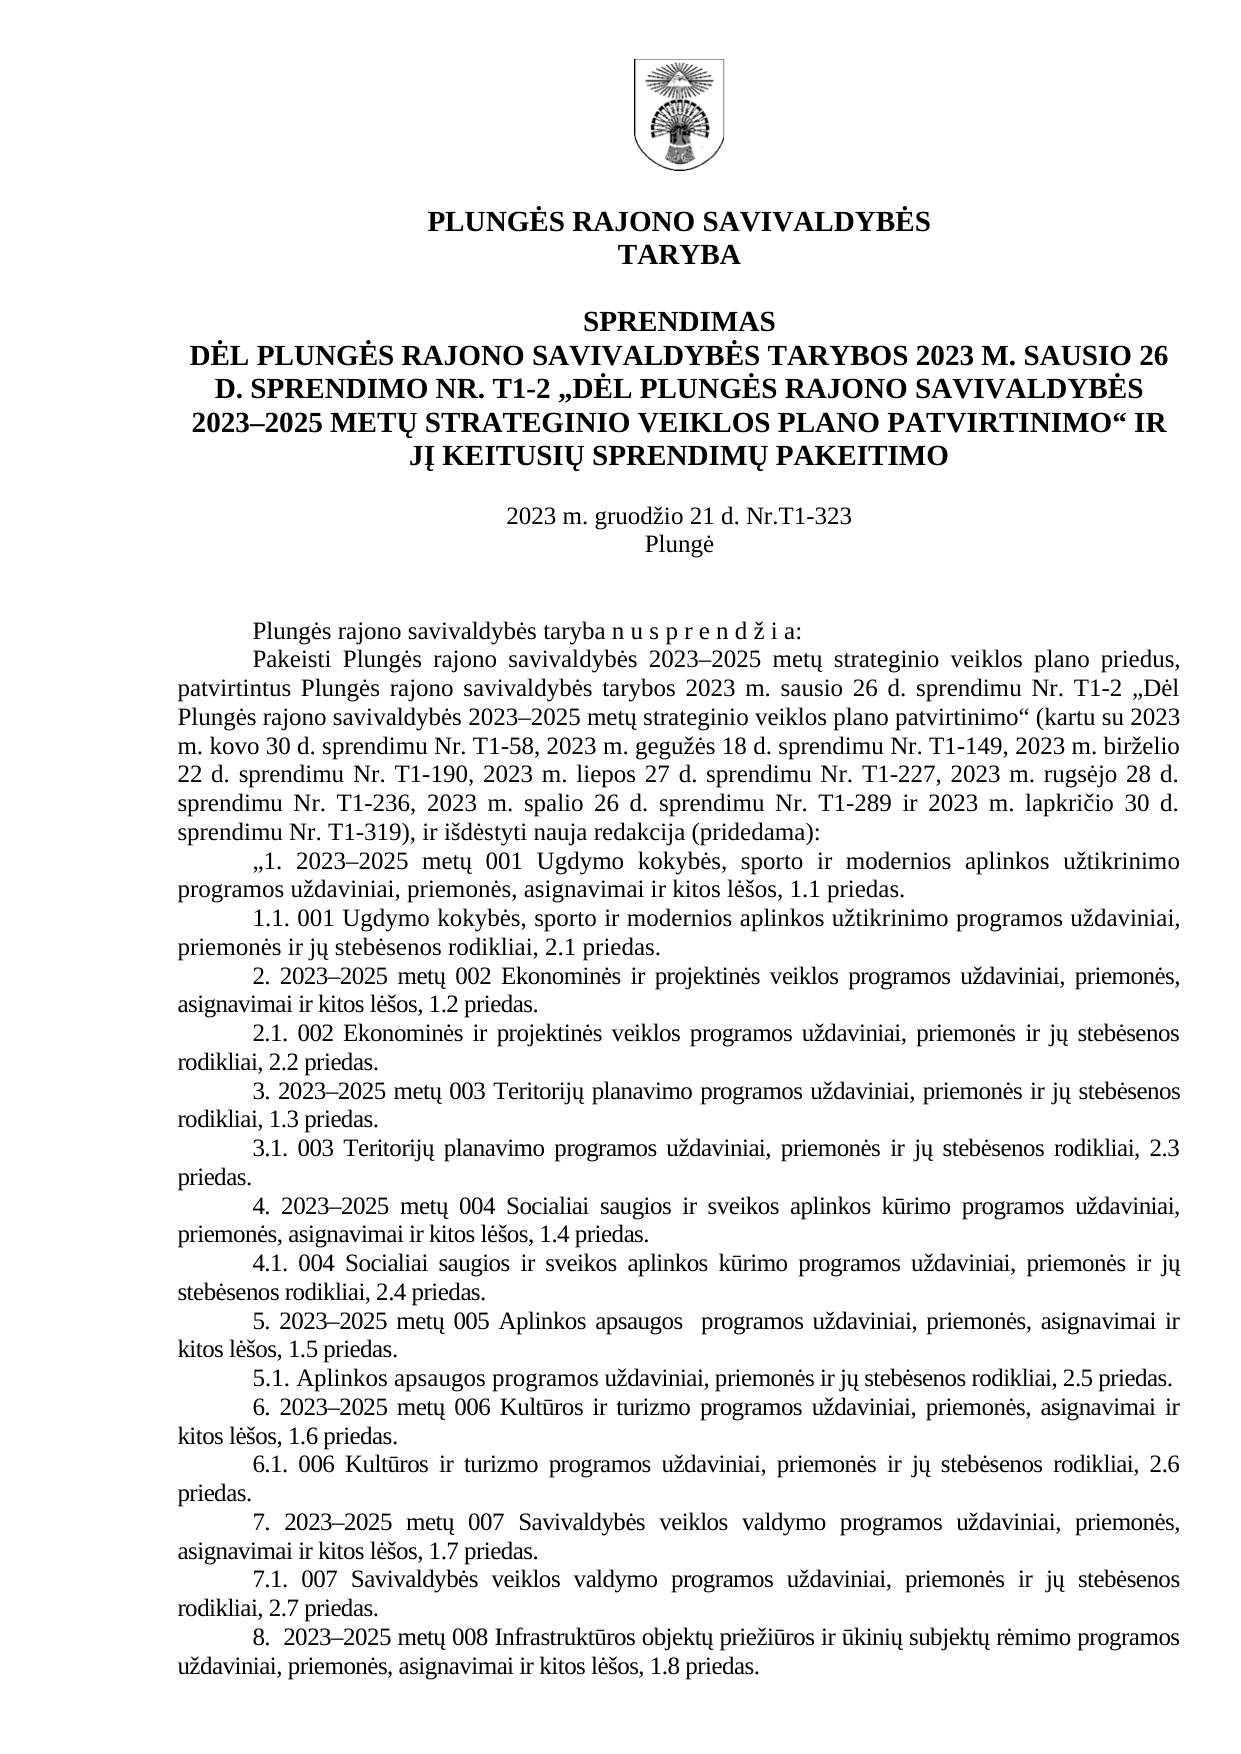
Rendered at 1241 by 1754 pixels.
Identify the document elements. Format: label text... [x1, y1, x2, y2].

text 3.1. 003 Teritorijų planavimo programos uždaviniai, priemonės ir jų stebėsenos rodikliai, 2.3 priedas. [177, 1133, 1181, 1191]
text 6.1. 006 Kultūros ir turizmo programos uždaviniai, priemonės ir jų stebėsenos rodikliai, 2.6 priedas. [177, 1449, 1181, 1507]
text Plungės rajono savivaldybės taryba n u s p r e n d ž i a: [177, 616, 1181, 644]
text 5. 2023–2025 metų 005 Aplinkos apsaugos programos uždaviniai, priemonės, asignavimai ir kitos lėšos, 1.5 priedas. [177, 1306, 1181, 1363]
text 2. 2023–2025 metų 002 Ekonominės ir projektinės veiklos programos uždaviniai, priemonės, asignavimai ir kitos lėšos, 1.2 priedas. [177, 961, 1181, 1018]
text 1.1. 001 Ugdymo kokybės, sporto ir modernios aplinkos užtikrinimo programos uždaviniai, priemonės ir jų stebėsenos rodikliai, 2.1 priedas. [177, 903, 1181, 961]
text 5.1. Aplinkos apsaugos programos uždaviniai, priemonės ir jų stebėsenos rodikliai, 2.5 priedas. [177, 1363, 1181, 1392]
text SPRENDIMAS [177, 304, 1181, 338]
text 4.1. 004 Socialiai saugios ir sveikos aplinkos kūrimo programos uždaviniai, priemonės ir jų stebėsenos rodikliai, 2.4 priedas. [177, 1248, 1181, 1306]
text Plungė [177, 529, 1181, 558]
text 7.1. 007 Savivaldybės veiklos valdymo programos uždaviniai, priemonės ir jų stebėsenos rodikliai, 2.7 priedas. [177, 1564, 1181, 1622]
text 2.1. 002 Ekonominės ir projektinės veiklos programos uždaviniai, priemonės ir jų stebėsenos rodikliai, 2.2 priedas. [177, 1018, 1181, 1076]
text TARYBA [177, 237, 1181, 271]
text „1. 2023–2025 metų 001 Ugdymo kokybės, sporto ir modernios aplinkos užtikrinimo programos uždaviniai, priemonės, asignavimai ir kitos lėšos, 1.1 priedas. [177, 846, 1181, 903]
text Pakeisti Plungės rajono savivaldybės 2023–2025 metų strateginio veiklos plano priedus, patvirtintus Plungės rajono savivaldybės tarybos 2023 m. sausio 26 d. sprendimu Nr. T1-2 „Dėl Plungės rajono savivaldybės 2023–2025 metų strateginio veiklos plano patvirtinimo“ (kartu su 2023 m. kovo 30 d. sprendimu Nr. T1-58, 2023 m. gegužės 18 d. sprendimu Nr. T1-149, 2023 m. birželio 22 d. sprendimu Nr. T1-190, 2023 m. liepos 27 d. sprendimu Nr. T1-227, 2023 m. rugsėjo 28 d. sprendimu Nr. T1-236, 2023 m. spalio 26 d. sprendimu Nr. T1-289 ir 2023 m. lapkričio 30 d. sprendimu Nr. T1-319), ir išdėstyti nauja redakcija (pridedama): [177, 644, 1181, 846]
text DĖL PLUNGĖS RAJONO SAVIVALDYBĖS TARYBOS 2023 M. SAUSIO 26 D. SPRENDIMO NR. T1-2 „DĖL PLUNGĖS RAJONO SAVIVALDYBĖS 2023–2025 METŲ STRATEGINIO VEIKLOS PLANO PATVIRTINIMO“ IR JĮ KEITUSIŲ SPRENDIMŲ PAKEITIMO [177, 338, 1181, 472]
text 4. 2023–2025 metų 004 Socialiai saugios ir sveikos aplinkos kūrimo programos uždaviniai, priemonės, asignavimai ir kitos lėšos, 1.4 priedas. [177, 1191, 1181, 1248]
text 3. 2023–2025 metų 003 Teritorijų planavimo programos uždaviniai, priemonės ir jų stebėsenos rodikliai, 1.3 priedas. [177, 1076, 1181, 1133]
text PLUNGĖS RAJONO SAVIVALDYBĖS [177, 204, 1181, 237]
text 8. 2023–2025 metų 008 Infrastruktūros objektų priežiūros ir ūkinių subjektų rėmimo programos uždaviniai, priemonės, asignavimai ir kitos lėšos, 1.8 priedas. [177, 1622, 1181, 1679]
text 2023 m. gruodžio 21 d. Nr.T1-323 [177, 501, 1181, 529]
text 7. 2023–2025 metų 007 Savivaldybės veiklos valdymo programos uždaviniai, priemonės, asignavimai ir kitos lėšos, 1.7 priedas. [177, 1507, 1181, 1564]
text 6. 2023–2025 metų 006 Kultūros ir turizmo programos uždaviniai, priemonės, asignavimai ir kitos lėšos, 1.6 priedas. [177, 1392, 1181, 1449]
